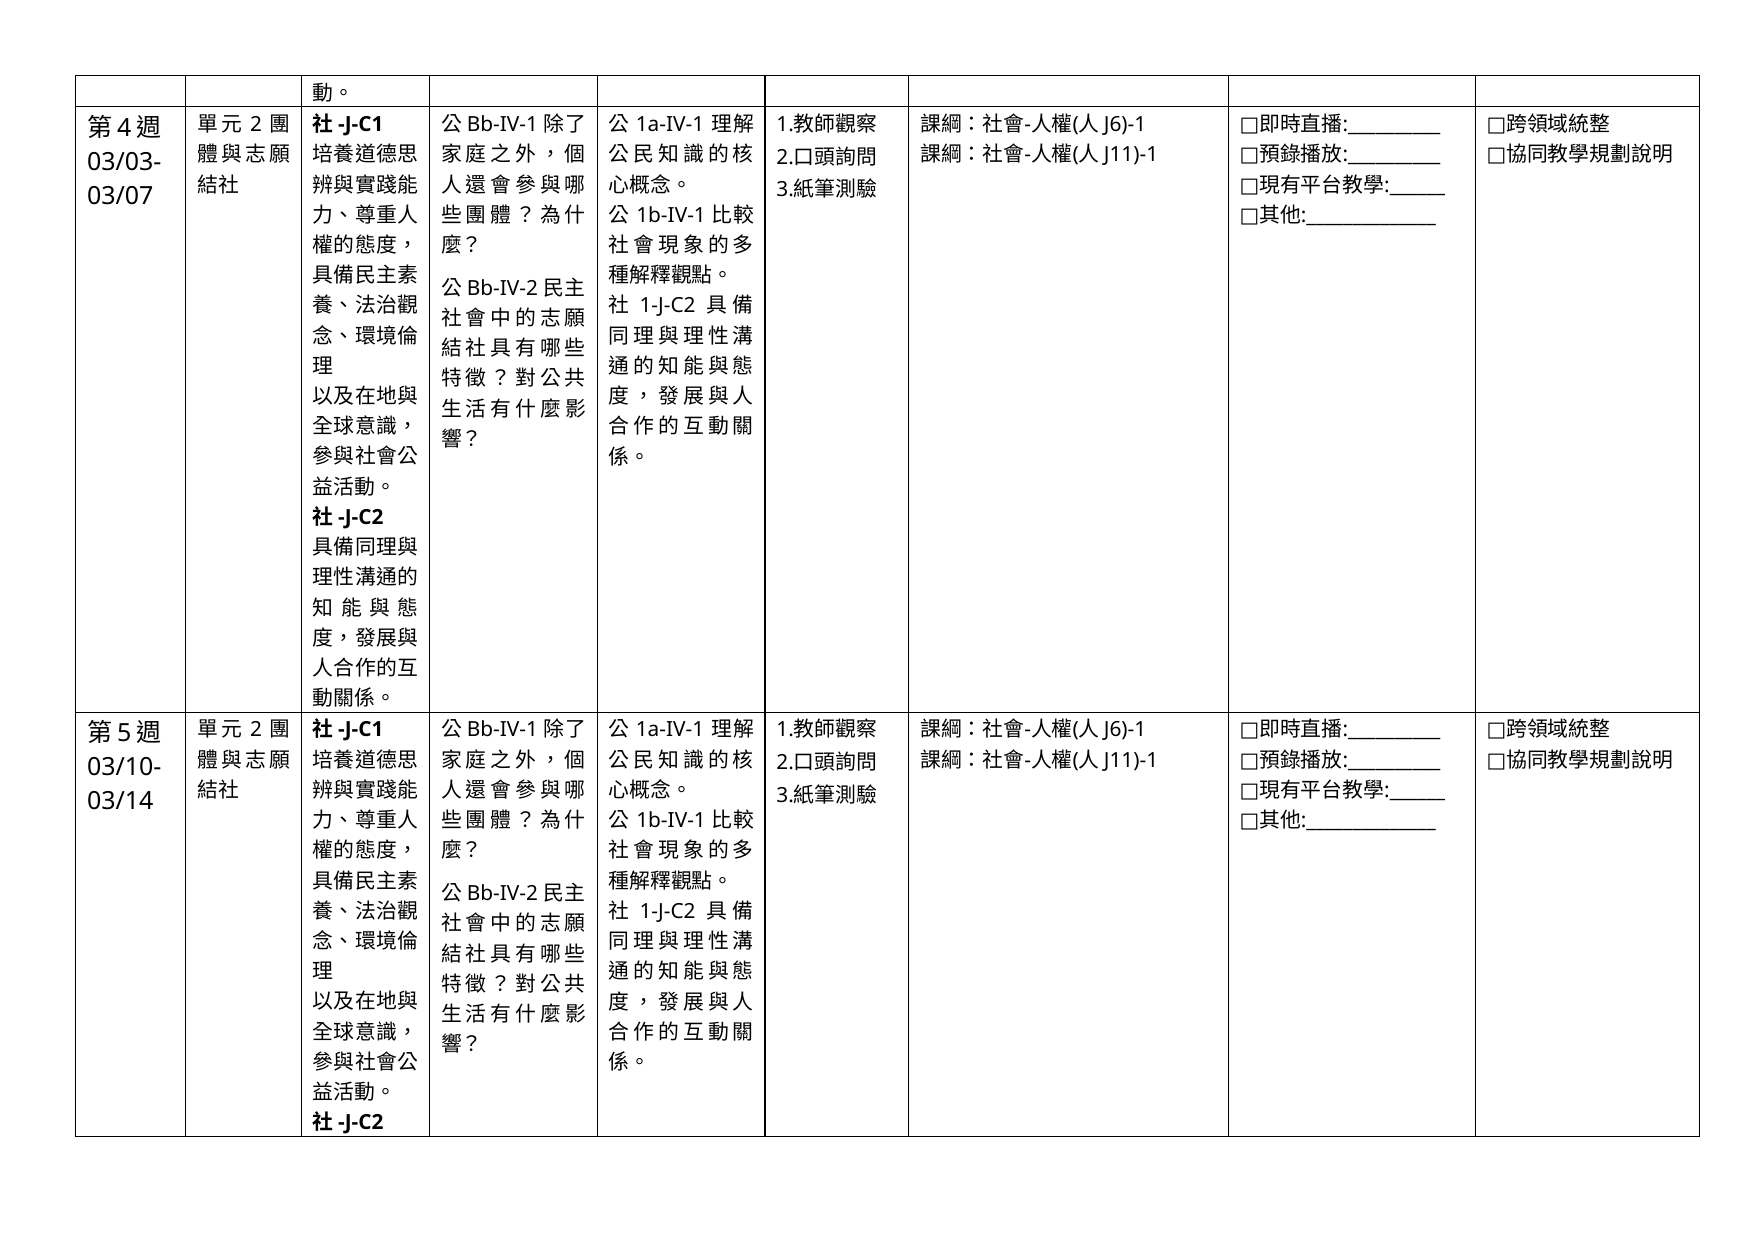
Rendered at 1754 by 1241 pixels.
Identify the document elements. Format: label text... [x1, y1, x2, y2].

table_cell [186, 76, 301, 106]
table_cell [909, 76, 1228, 106]
table_cell [430, 76, 597, 106]
table_cell 1.教師觀察 2.口頭詢問 3.紙筆測驗 [766, 713, 908, 1136]
table_cell 社 -J-C1 培養道德思辨與實踐能力、尊重人權的態度，具備民主素養、法治觀念、環境倫理 以及在地與全球意識，參與社會公益活動。 社 -J-C2 具備同理與理性溝通的知能與態度，發展與人合作的互動關係。 [302, 107, 429, 712]
table_cell □即時直播:__________ □預錄播放:__________ □現有平台教學:______ □其他:______________ [1229, 713, 1475, 1136]
table_cell 公 Bb-IV-1 除了家庭之外，個人還會參與哪些團體？為什麼？ 公 Bb-IV-2 民主社會中的志願結社具有哪些特徵？對公共生活有什麼影響？ [430, 107, 597, 712]
table_cell 第5週 03/10-03/14 [76, 713, 185, 1136]
table_cell [1229, 76, 1475, 106]
table_cell 課綱：社會-人權(人J6)-1 課綱：社會-人權(人J11)-1 [909, 107, 1228, 712]
table_cell [766, 76, 908, 106]
table_cell □跨領域統整 □協同教學規劃說明 [1476, 713, 1699, 1136]
table_cell [76, 76, 185, 106]
table_cell 單元2團體與志願結社 [186, 713, 301, 1136]
table_cell 課綱：社會-人權(人J6)-1 課綱：社會-人權(人J11)-1 [909, 713, 1228, 1136]
table_cell [598, 76, 764, 106]
table_cell 單元2團體與志願結社 [186, 107, 301, 712]
table_cell 第4週 03/03-03/07 [76, 107, 185, 712]
table_cell 公 1a-IV-1 理解公民知識的核心概念。 公 1b-IV-1比較社會現象的多種解釋觀點。 社1-J-C2具備同理與理性溝通的知能與態度，發展與人合作的互動關係。 [598, 107, 764, 712]
table_cell [1476, 76, 1699, 106]
table_cell 社 -J-C1 培養道德思辨與實踐能力、尊重人權的態度，具備民主素養、法治觀念、環境倫理 以及在地與全球意識，參與社會公益活動。 社 -J-C2 [302, 713, 429, 1136]
table_cell □跨領域統整 □協同教學規劃說明 [1476, 107, 1699, 712]
table_cell 公 Bb-IV-1 除了家庭之外，個人還會參與哪些團體？為什麼？ 公 Bb-IV-2 民主社會中的志願結社具有哪些特徵？對公共生活有什麼影響？ [430, 713, 597, 1136]
table_cell 動。 [302, 76, 429, 106]
table_cell □即時直播:__________ □預錄播放:__________ □現有平台教學:______ □其他:______________ [1229, 107, 1475, 712]
table_cell 1.教師觀察 2.口頭詢問 3.紙筆測驗 [766, 107, 908, 712]
table_cell 公 1a-IV-1 理解公民知識的核心概念。 公 1b-IV-1比較社會現象的多種解釋觀點。 社1-J-C2具備同理與理性溝通的知能與態度，發展與人合作的互動關係。 [598, 713, 764, 1136]
